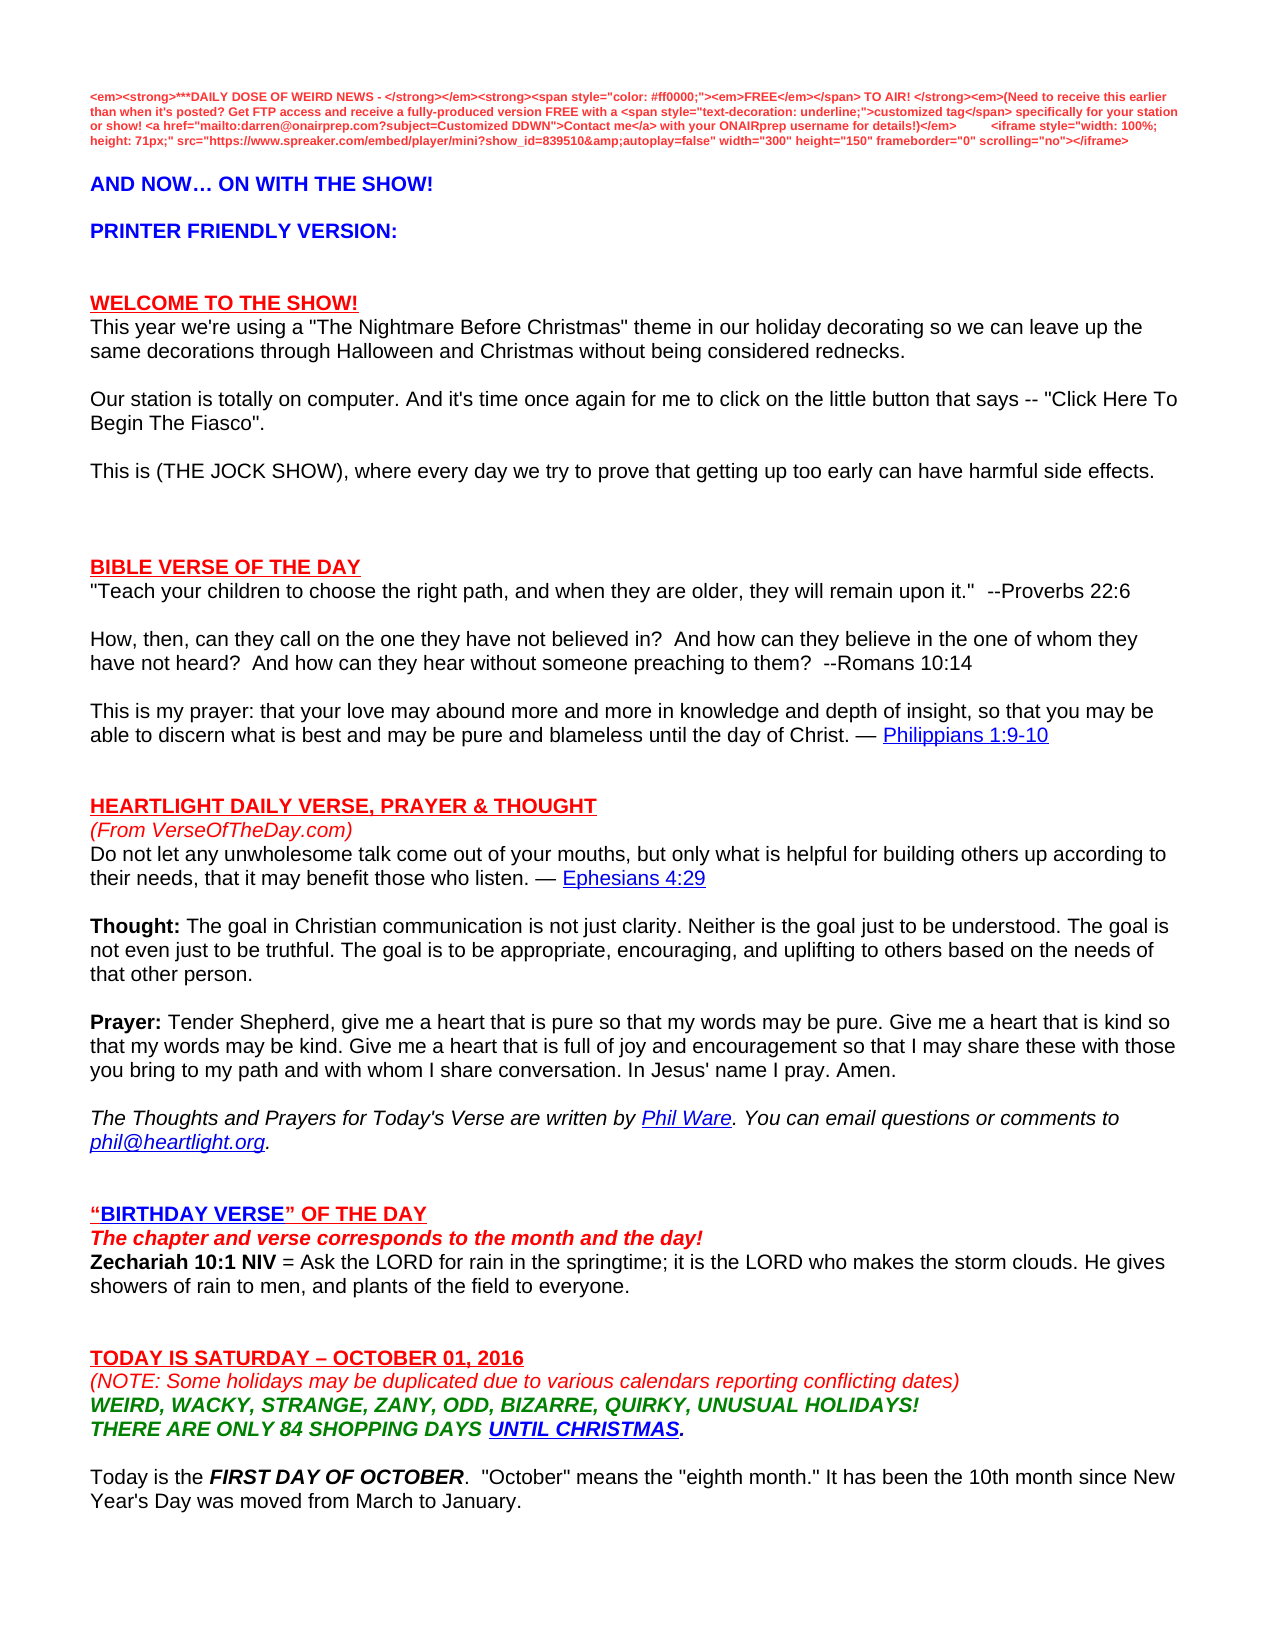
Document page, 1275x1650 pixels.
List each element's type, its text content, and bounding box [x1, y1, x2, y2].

list Today is the FIRST DAY OF OCTOBER. "October" means the "eighth month." It has been the 10th month since New Year's Day was moved from March to January. [90, 1465, 1185, 1513]
text This is my prayer: that your love may abound more and more in knowledge and depth of insight, so that you may be able to discern what is best and may be pure and blameless until the day of Christ. — Philippians 1:9-10 [90, 698, 1185, 746]
text BIBLE VERSE OF THE DAY [90, 555, 1185, 579]
text Our station is totally on computer. And it's time once again for me to click on the little button that says -- "Click Here To Begin The Fiasco". [90, 387, 1185, 435]
text (From VerseOfTheDay.com) [90, 818, 1185, 842]
text Do not let any unwholesome talk come out of your mouths, but only what is helpful for building others up according to their needs, that it may benefit those who listen. — Ephesians 4:29 [90, 842, 1185, 890]
text <em><strong>***DAILY DOSE OF WEIRD NEWS - </strong></em><strong><span style="color: #ff0000;"><em>FREE</em></span> TO AIR! </strong><em>(Need to receive this earlier than when it's posted? Get FTP access and receive a fully-produced version FREE with a <span style="text-decoration: underline;">customized tag</span> specifically for your station or show! <a href="mailto:darren@onairprep.com?subject=Customized DDWN">Contact me</a> with your ONAIRprep username for details!)</em> <iframe style="width: 100%; height: 71px;" src="https://www.spreaker.com/embed/player/mini?show_id=839510&amp;autoplay=false" width="300" height="150" frameborder="0" scrolling="no"></iframe> [90, 90, 1185, 147]
text AND NOW… ON WITH THE SHOW! [90, 171, 1185, 195]
text TODAY IS SATURDAY – OCTOBER 01, 2016 [90, 1345, 1185, 1369]
text The chapter and verse corresponds to the month and the day! [90, 1226, 1185, 1249]
text (NOTE: Some holidays may be duplicated due to various calendars reporting conflicting dates) WEIRD, WACKY, STRANGE, ZANY, ODD, BIZARRE, QUIRKY, UNUSUAL HOLIDAYS! THERE ARE ONLY 84 SHOPPING DAYS UNTIL CHRISTMAS. [90, 1369, 1185, 1441]
text Thought: The goal in Christian communication is not just clarity. Neither is the goal just to be understood. The goal is not even just to be truthful. The goal is to be appropriate, encouraging, and uplifting to others based on the needs of that other person. [90, 914, 1185, 986]
text The Thoughts and Prayers for Today's Verse are written by Phil Ware. You can email questions or comments to phil@heartlight.org. [90, 1106, 1185, 1154]
text WELCOME TO THE SHOW! [90, 291, 1185, 315]
text Prayer: Tender Shepherd, give me a heart that is pure so that my words may be pure. Give me a heart that is kind so that my words may be kind. Give me a heart that is full of joy and encouragement so that I may share these with those you bring to my path and with whom I share conversation. In Jesus' name I pray. Amen. [90, 1010, 1185, 1082]
text HEARTLIGHT DAILY VERSE, PRAYER & THOUGHT [90, 794, 1185, 818]
text Zechariah 10:1 NIV = Ask the LORD for rain in the springtime; it is the LORD who makes the storm clouds. He gives showers of rain to men, and plants of the field to everyone. [90, 1249, 1185, 1297]
text This year we're using a "The Nightmare Before Christmas" theme in our holiday decorating so we can leave up the same decorations through Halloween and Christmas without being considered rednecks. [90, 315, 1185, 363]
text "Teach your children to choose the right path, and when they are older, they will remain upon it." --Proverbs 22:6 [90, 579, 1185, 603]
text PRINTER FRIENDLY VERSION: [90, 219, 1185, 243]
text How, then, can they call on the one they have not believed in? And how can they believe in the one of whom they have not heard? And how can they hear without someone preaching to them? --Romans 10:14 [90, 627, 1185, 674]
text This is (THE JOCK SHOW), where every day we try to prove that getting up too early can have harmful side effects. [90, 459, 1185, 483]
text “BIRTHDAY VERSE” OF THE DAY [90, 1202, 1185, 1226]
